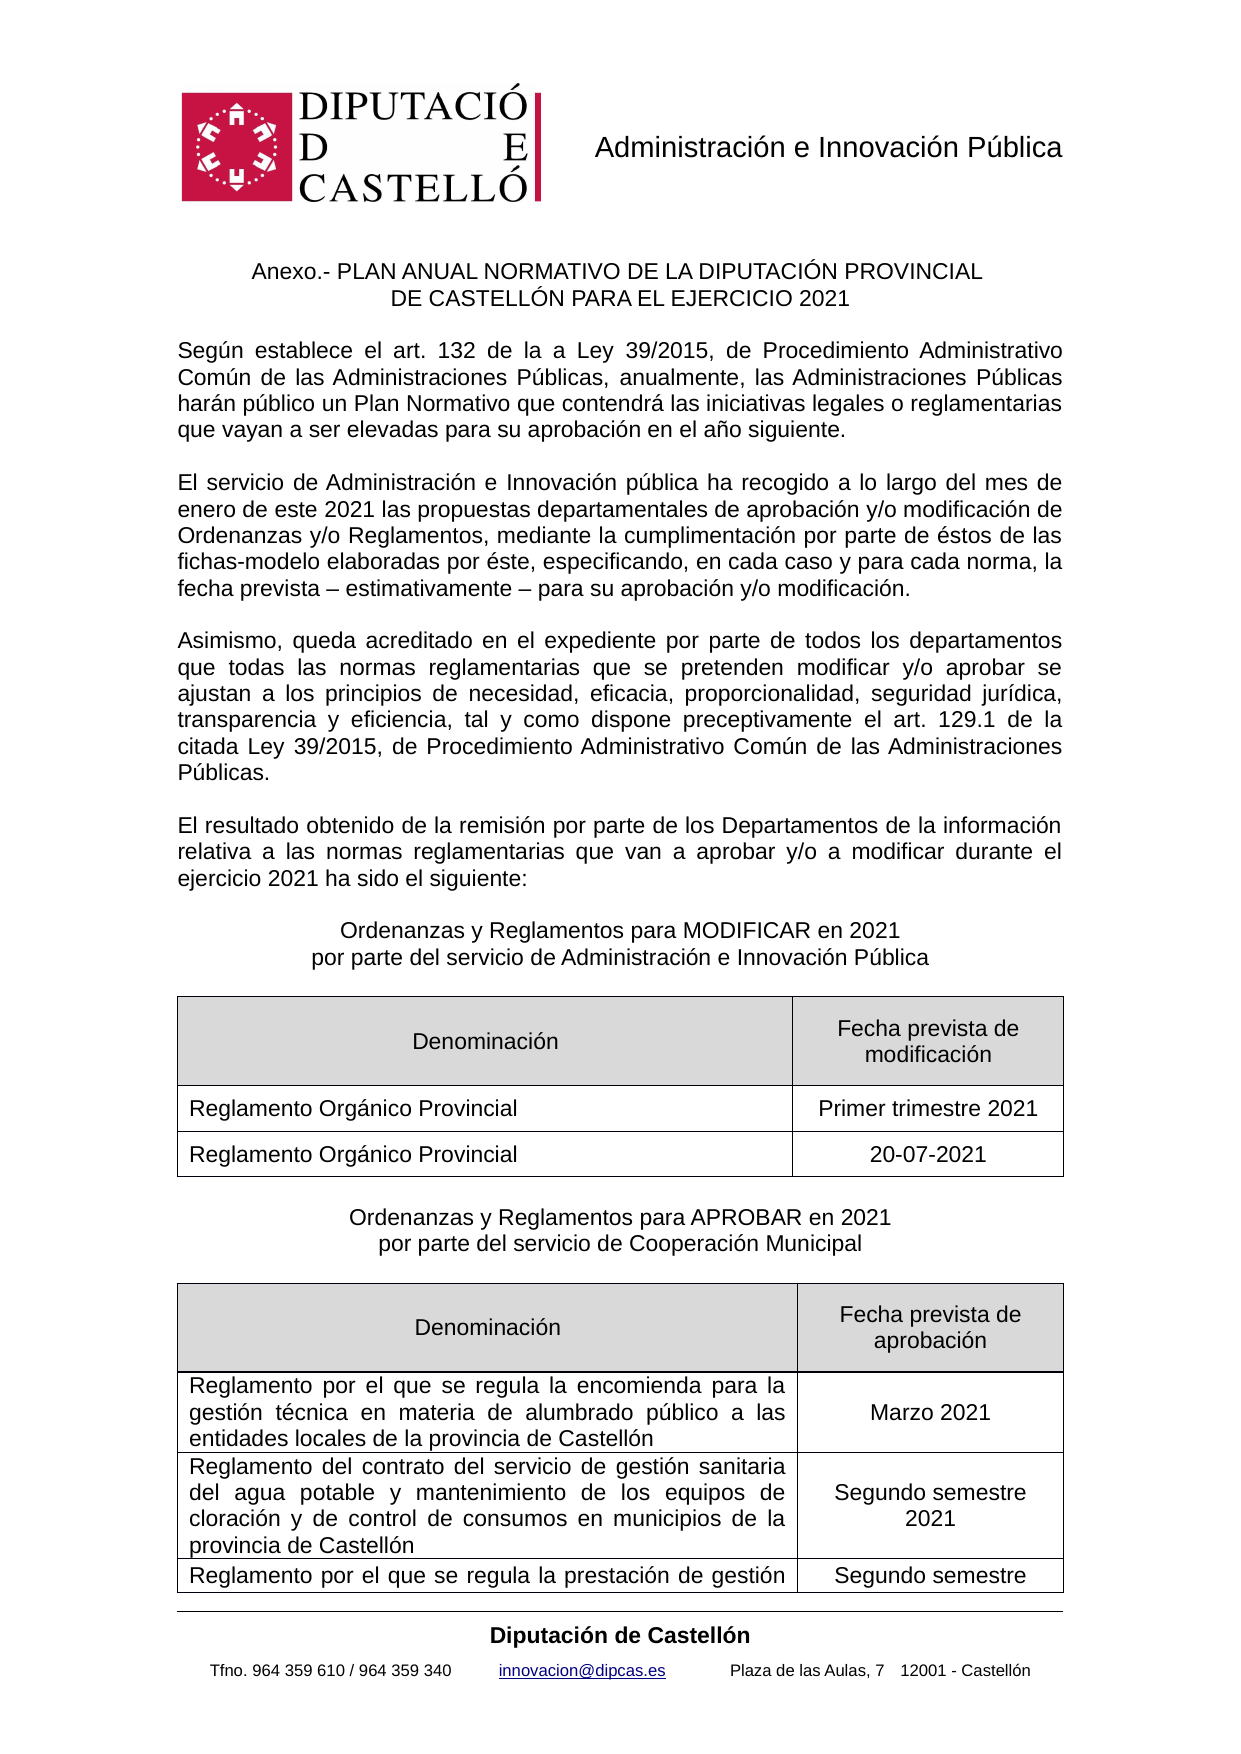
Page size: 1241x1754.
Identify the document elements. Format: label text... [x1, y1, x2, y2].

text El resultado obtenido de la remisión por parte de los Departamentos de la información relativa a las normas reglamentarias que van a aprobar y/o a modificar durante el ejercicio 2021 ha sido el siguiente: [177, 812, 1063, 891]
table_header Fecha prevista de aprobación [798, 1284, 1063, 1371]
table_cell Reglamento por el que se regula la prestación de gestión [178, 1559, 797, 1592]
picture [181, 83, 541, 202]
table_cell Reglamento Orgánico Provincial [178, 1132, 792, 1176]
table_cell Reglamento Orgánico Provincial [178, 1086, 792, 1131]
text Ordenanzas y Reglamentos para MODIFICAR en 2021 [177, 917, 1063, 943]
table_cell Marzo 2021 [798, 1373, 1063, 1452]
table_cell Reglamento por el que se regula la encomienda para la gestión técnica en materia de alumbrado público a las entidades locales de la provincia de Castellón [178, 1373, 797, 1452]
text DE CASTELLÓN PARA EL EJERCICIO 2021 [177, 285, 1063, 311]
text Ordenanzas y Reglamentos para APROBAR en 2021 [177, 1203, 1063, 1230]
table_header Denominación [178, 1284, 797, 1371]
table_cell Reglamento del contrato del servicio de gestión sanitaria del agua potable y mantenimiento de los equipos de cloración y de control de consumos en municipios de la provincia de Castellón [178, 1453, 797, 1558]
text Asimismo, queda acreditado en el expediente por parte de todos los departamentos que todas las normas reglamentarias que se pretenden modificar y/o aprobar se ajustan a los principios de necesidad, eficacia, proporcionalidad, seguridad jurídica, transparencia y eficiencia, tal y como dispone preceptivamente el art. 129.1 de la citada Ley 39/2015, de Procedimiento Administrativo Común de las Administraciones Públicas. [177, 627, 1063, 785]
text por parte del servicio de Administración e Innovación Pública [177, 943, 1063, 970]
table_header Denominación [178, 997, 792, 1085]
table_cell 20-07-2021 [793, 1132, 1063, 1176]
text Anexo.- PLAN ANUAL NORMATIVO DE LA DIPUTACIÓN PROVINCIAL [177, 258, 1063, 285]
text por parte del servicio de Cooperación Municipal [177, 1230, 1063, 1256]
text Según establece el art. 132 de la a Ley 39/2015, de Procedimiento Administrativo Común de las Administraciones Públicas, anualmente, las Administraciones Públicas harán público un Plan Normativo que contendrá las iniciativas legales o reglamentarias que vayan a ser elevadas para su aprobación en el año siguiente. [177, 337, 1063, 443]
table_cell Segundo semestre 2021 [798, 1453, 1063, 1558]
text El servicio de Administración e Innovación pública ha recogido a lo largo del mes de enero de este 2021 las propuestas departamentales de aprobación y/o modificación de Ordenanzas y/o Reglamentos, mediante la cumplimentación por parte de éstos de las fichas-modelo elaboradas por éste, especificando, en cada caso y para cada norma, la fecha prevista – estimativamente – para su aprobación y/o modificación. [177, 469, 1063, 601]
table_cell Primer trimestre 2021 [793, 1086, 1063, 1131]
table_header Fecha prevista de modificación [793, 997, 1063, 1085]
table_cell Segundo semestre [798, 1559, 1063, 1592]
